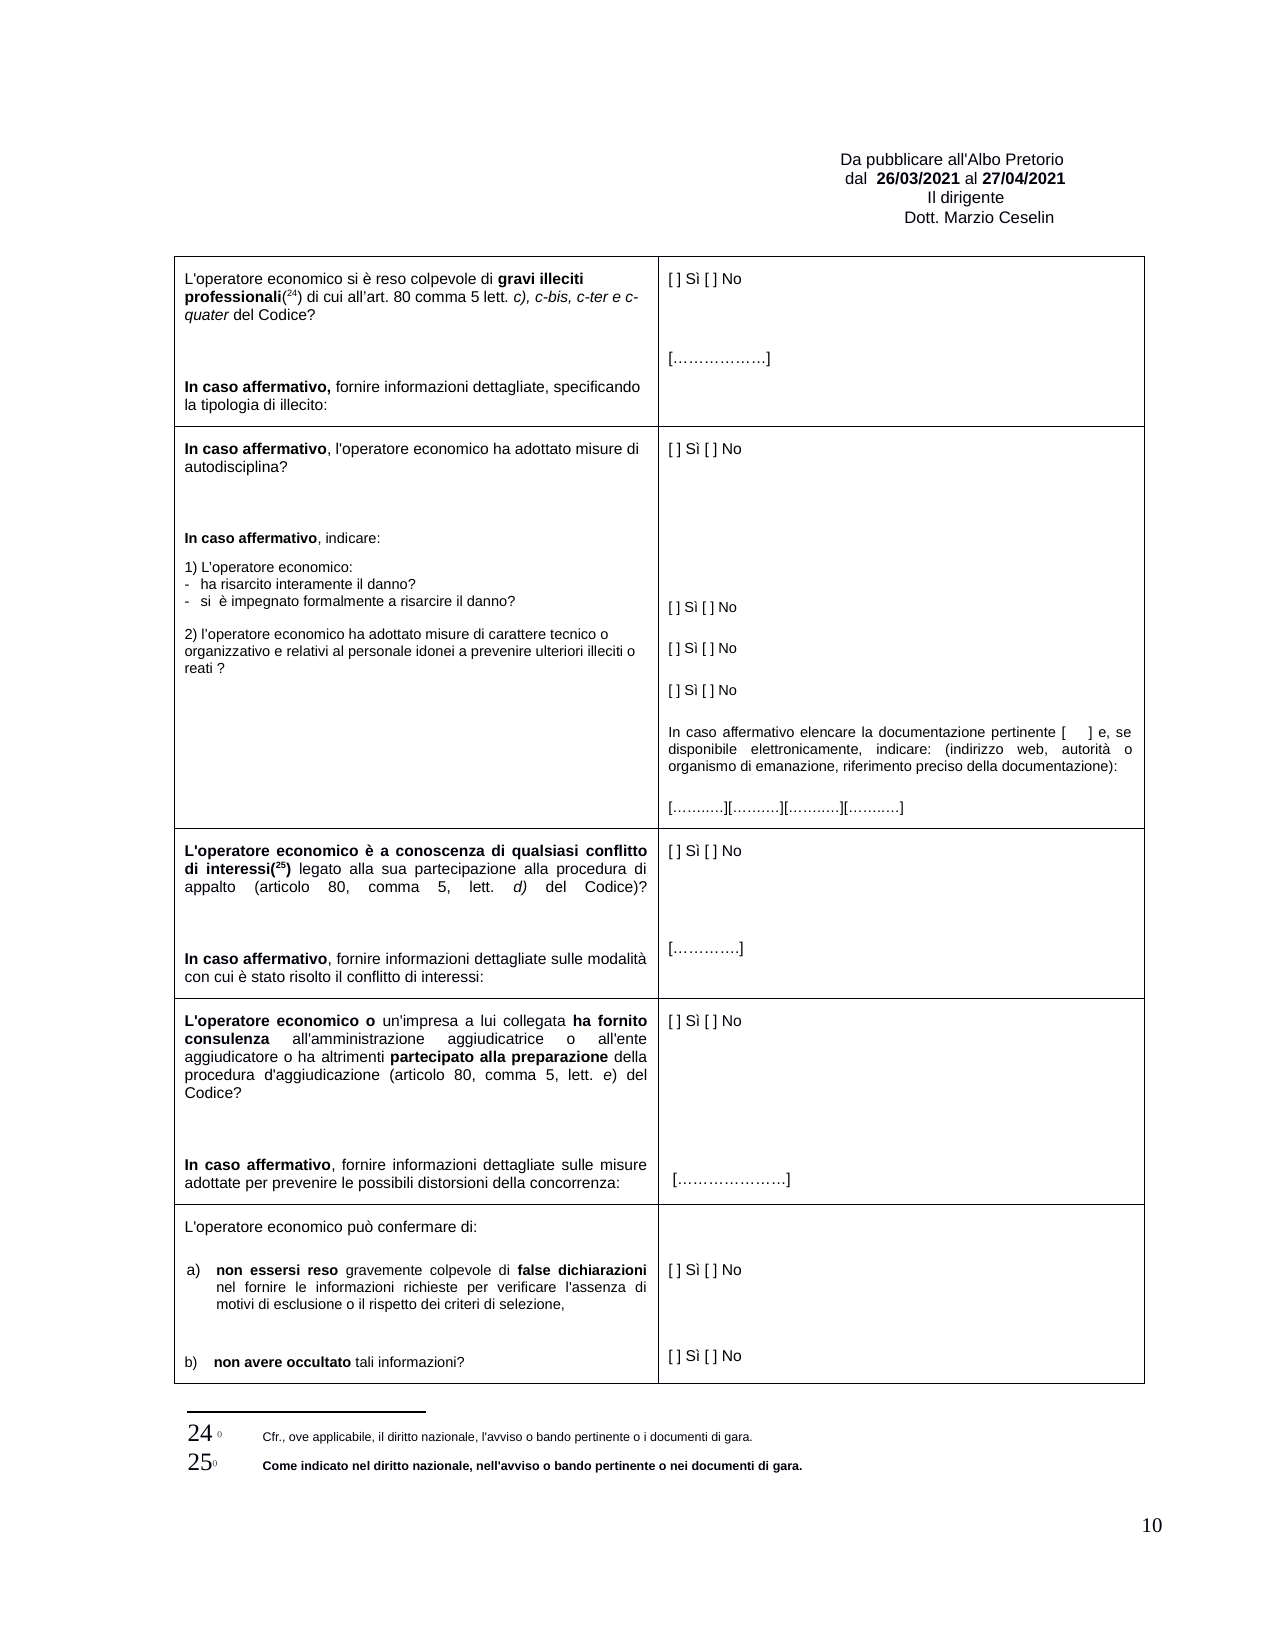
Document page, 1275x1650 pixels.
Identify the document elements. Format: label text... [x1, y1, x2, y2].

table_cell [ ] Sì [ ] No […………………] [659, 999, 1144, 1204]
table_cell L'operatore economico si è reso colpevole di gravi illeciti professionali() di cui all’art. 80 comma 5 lett. c), c-bis, c-ter e c-quater del Codice? In caso affermativo, fornire informazioni dettagliate, specificando la tipologia di illecito: [175, 257, 658, 426]
table_cell In caso affermativo, l'operatore economico ha adottato misure di autodisciplina? In caso affermativo, indicare: 1) L’operatore economico: - ha risarcito interamente il danno? - si è impegnato formalmente a risarcire il danno? 2) l’operatore economico ha adottato misure di carattere tecnico o organizzativo e relativi al personale idonei a prevenire ulteriori illeciti o reati ? [175, 427, 658, 828]
table_cell [ ] Sì [ ] No [ ] Sì [ ] No [ ] Sì [ ] No [ ] Sì [ ] No In caso affermativo elencare la documentazione pertinente [ ] e, se disponibile elettronicamente, indicare: (indirizzo web, autorità o organismo di emanazione, riferimento preciso della documentazione): [……..…][…….…][……..…][……..…] [659, 427, 1144, 828]
table_cell L'operatore economico è a conoscenza di qualsiasi conflitto di interessi() legato alla sua partecipazione alla procedura di appalto (articolo 80, comma 5, lett. d) del Codice)? In caso affermativo, fornire informazioni dettagliate sulle modalità con cui è stato risolto il conflitto di interessi: [175, 829, 658, 998]
table_cell L'operatore economico o un'impresa a lui collegata ha fornito consulenza all'amministrazione aggiudicatrice o all'ente aggiudicatore o ha altrimenti partecipato alla preparazione della procedura d'aggiudicazione (articolo 80, comma 5, lett. e) del Codice? In caso affermativo, fornire informazioni dettagliate sulle misure adottate per prevenire le possibili distorsioni della concorrenza: [175, 999, 658, 1204]
table_cell [ ] Sì [ ] No [………………] [659, 257, 1144, 426]
table_cell L'operatore economico può confermare di: non essersi reso gravemente colpevole di false dichiarazioni nel fornire le informazioni richieste per verificare l'assenza di motivi di esclusione o il rispetto dei criteri di selezione, b) non avere occultato tali informazioni? [175, 1205, 658, 1383]
table_cell [ ] Sì [ ] No [ ] Sì [ ] No [659, 1205, 1144, 1383]
table_cell [ ] Sì [ ] No [………….] [659, 829, 1144, 998]
